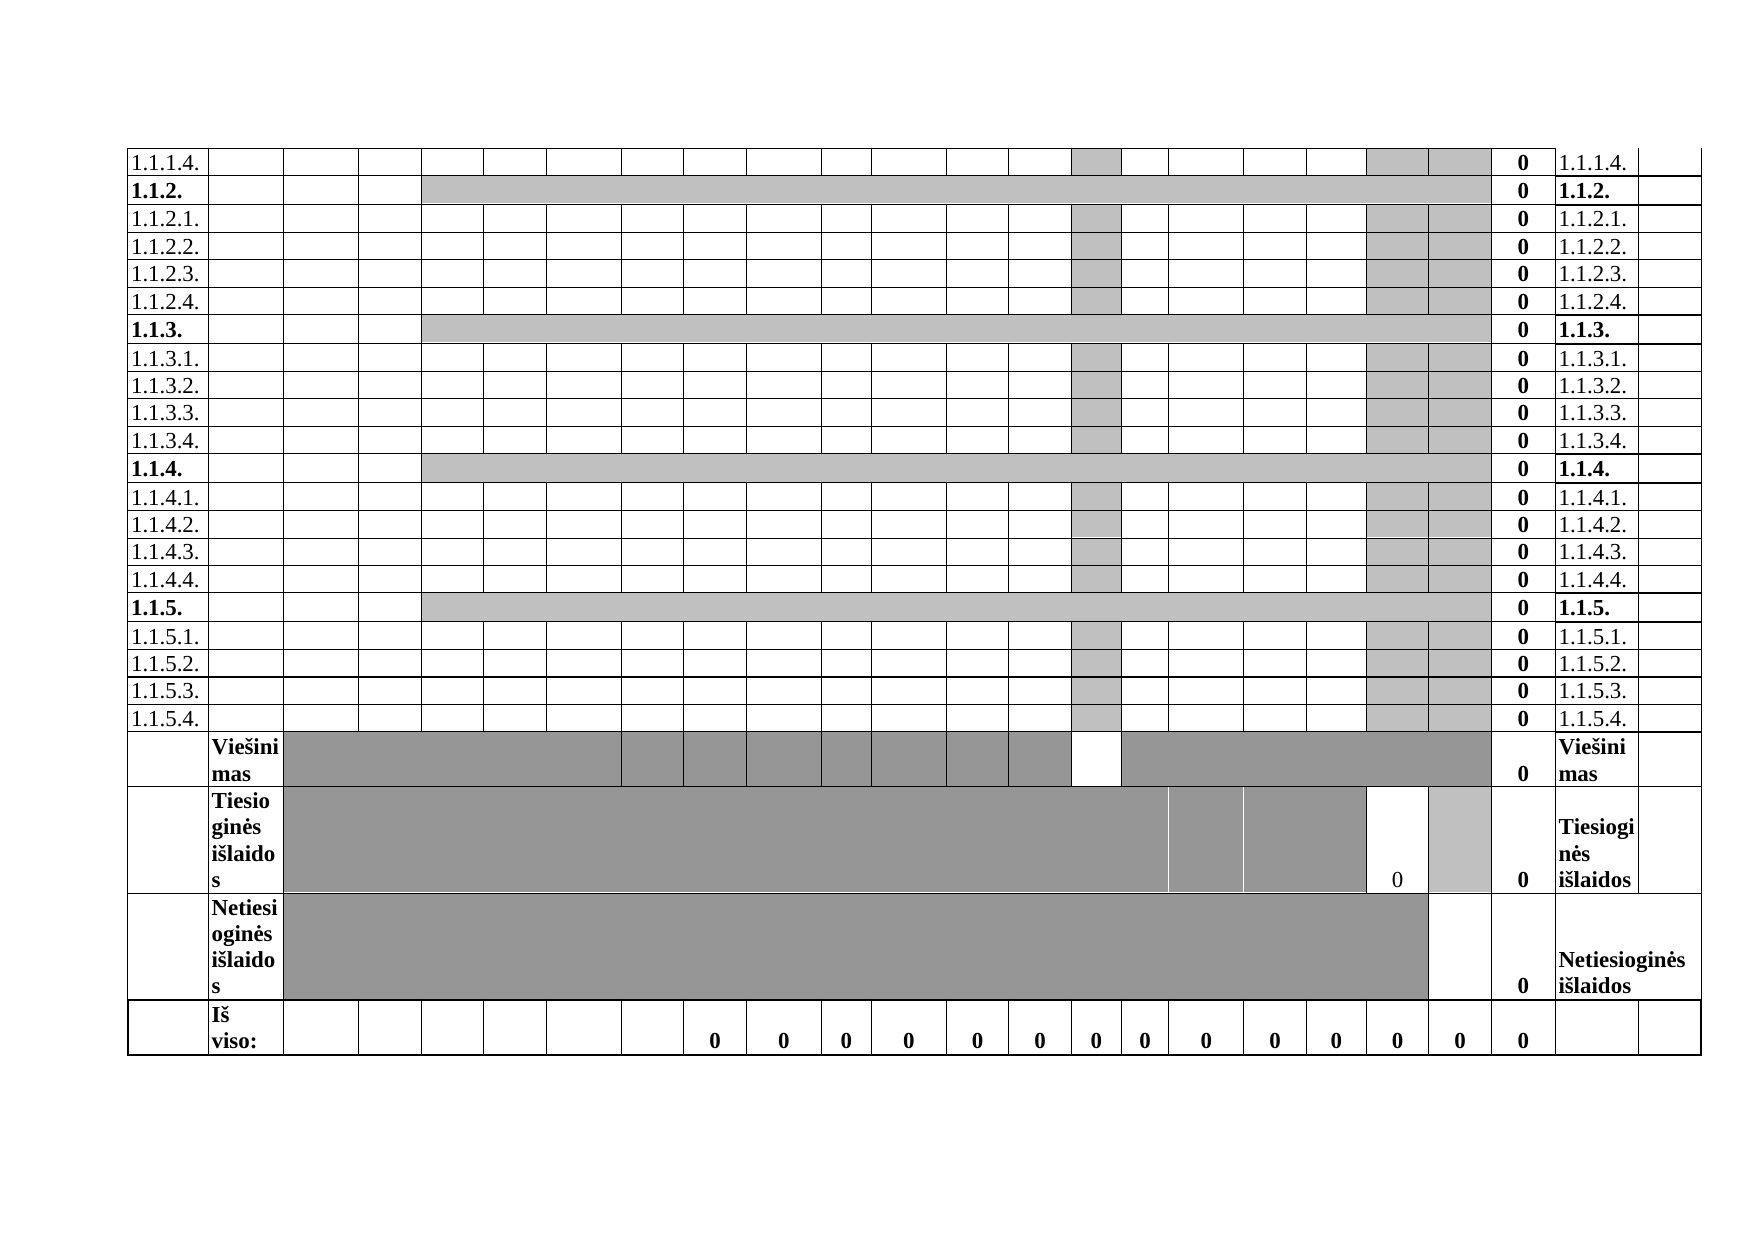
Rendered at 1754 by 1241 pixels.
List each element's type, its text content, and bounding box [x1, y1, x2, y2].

table_cell [284, 1001, 358, 1054]
table_cell [1429, 372, 1491, 398]
table_cell [1307, 427, 1366, 453]
table_cell [547, 678, 621, 704]
table_cell [1122, 705, 1168, 731]
table_cell 0 [1169, 1001, 1243, 1054]
table_cell [622, 732, 683, 786]
table_cell [1072, 344, 1121, 371]
table_cell [422, 1001, 483, 1054]
table_cell [822, 566, 871, 592]
table_cell [1072, 288, 1121, 314]
table_cell [209, 260, 283, 287]
table_cell Netiesioginės išlaidos [1556, 894, 1701, 999]
table_cell [1072, 399, 1121, 426]
table_cell Viešinimas [1556, 733, 1638, 786]
table_cell [1639, 148, 1701, 175]
table_cell [1009, 511, 1071, 537]
table_cell [209, 427, 283, 453]
table_cell 1.1.5.3. [1556, 678, 1638, 704]
table_cell [209, 288, 283, 314]
table_cell [822, 732, 871, 786]
table_cell [359, 678, 421, 704]
table_cell [872, 260, 946, 287]
table_cell 1.1.3.4. [128, 427, 208, 453]
table_cell [422, 315, 1491, 342]
table_cell [284, 483, 358, 510]
table_cell [1244, 787, 1306, 892]
table_cell [1429, 233, 1491, 259]
table_cell [1169, 566, 1243, 592]
table_cell [1244, 149, 1306, 175]
table_cell 1.1.4.2. [128, 511, 208, 537]
table_cell [1556, 1001, 1638, 1054]
table_cell [422, 233, 483, 259]
table_cell [547, 566, 621, 592]
table_cell [1639, 260, 1701, 287]
table_cell [1639, 484, 1701, 510]
table_cell 1.1.2.3. [1556, 260, 1638, 287]
table_cell [359, 593, 421, 621]
table_cell 0 [1492, 539, 1555, 565]
table_cell [1244, 399, 1306, 426]
table_cell [1072, 650, 1121, 676]
table_cell 1.1.5.1. [1556, 623, 1638, 649]
table_cell [1429, 622, 1491, 649]
table_cell [1009, 205, 1071, 232]
table_cell [547, 344, 621, 371]
table_cell [359, 149, 421, 175]
table_cell [872, 205, 946, 232]
table_cell [1122, 566, 1168, 592]
table_cell [1429, 427, 1491, 453]
table_cell 0 [1072, 1001, 1121, 1054]
table_cell [422, 483, 483, 510]
table_cell [822, 233, 871, 259]
table_cell [822, 260, 871, 287]
table_cell [622, 344, 683, 371]
table_cell [1367, 288, 1428, 314]
table_cell [1072, 233, 1121, 259]
table_cell 1.1.2. [128, 176, 208, 203]
table_cell [1639, 733, 1701, 786]
table_cell [1009, 539, 1071, 565]
table_cell [209, 372, 283, 398]
table_cell [209, 593, 283, 621]
table_cell [684, 566, 746, 592]
table_cell 0 [1492, 678, 1555, 704]
table_cell [284, 566, 358, 592]
table_cell [684, 539, 746, 565]
table_cell [547, 650, 621, 676]
table_cell [822, 511, 871, 537]
table_cell [872, 511, 946, 537]
table_cell [1122, 650, 1168, 676]
table_cell [947, 205, 1008, 232]
table_cell [359, 427, 421, 453]
table_cell [1122, 511, 1168, 537]
table_cell [209, 566, 283, 592]
table_cell 1.1.4.3. [128, 539, 208, 565]
table_cell [209, 205, 283, 232]
table_cell 0 [1492, 1001, 1555, 1054]
table_cell [622, 483, 683, 510]
table_cell [359, 539, 421, 565]
table_cell [484, 539, 546, 565]
table_cell [747, 399, 821, 426]
table_cell 1.1.5.1. [128, 622, 208, 649]
table_cell 0 [1492, 593, 1555, 621]
table_cell [1122, 288, 1168, 314]
table_cell [684, 427, 746, 453]
table_cell [1307, 705, 1366, 731]
table_cell [422, 427, 483, 453]
table_cell [822, 149, 871, 175]
table_cell [284, 787, 1168, 892]
table_cell [684, 483, 746, 510]
table_cell 1.1.1.4. [128, 149, 208, 175]
table_cell [1367, 483, 1428, 510]
table_cell [1072, 678, 1121, 704]
table_cell [359, 1001, 421, 1054]
table_cell [1639, 316, 1701, 342]
table_cell [359, 260, 421, 287]
table_cell [1072, 511, 1121, 537]
table_cell [1429, 483, 1491, 510]
table_cell [1367, 233, 1428, 259]
table_cell [359, 483, 421, 510]
table_cell [1122, 678, 1168, 704]
table_cell [284, 260, 358, 287]
table_cell [747, 288, 821, 314]
table_cell [422, 566, 483, 592]
table_cell [1009, 260, 1071, 287]
table_cell [1307, 678, 1366, 704]
table_cell [947, 678, 1008, 704]
table_cell [359, 315, 421, 342]
table_cell 0 [684, 1001, 746, 1054]
table_cell [1009, 233, 1071, 259]
table_cell [359, 288, 421, 314]
table_cell [1244, 511, 1306, 537]
table_cell [747, 566, 821, 592]
table_cell [209, 344, 283, 371]
table_cell [209, 483, 283, 510]
table_cell [747, 678, 821, 704]
table_cell [1169, 539, 1243, 565]
table_cell [622, 233, 683, 259]
table_cell [1639, 288, 1701, 314]
table_cell [484, 650, 546, 676]
table_cell [359, 511, 421, 537]
table_cell 0 [1492, 732, 1555, 786]
table_cell [284, 315, 358, 342]
table_cell [1169, 205, 1243, 232]
table_cell [622, 539, 683, 565]
table_cell 0 [1492, 260, 1555, 287]
table_cell [484, 288, 546, 314]
table_cell [1429, 539, 1491, 565]
table_cell [209, 511, 283, 537]
table_cell [747, 732, 821, 786]
table_cell [1009, 705, 1071, 731]
table_cell [684, 511, 746, 537]
table_cell [1072, 260, 1121, 287]
table_cell 0 [1492, 454, 1555, 482]
table_cell [422, 678, 483, 704]
table_cell [547, 539, 621, 565]
table_cell [747, 205, 821, 232]
table_cell 1.1.2.1. [128, 205, 208, 232]
table_cell [284, 176, 358, 203]
table_cell [547, 427, 621, 453]
table_cell [822, 427, 871, 453]
table_cell [284, 593, 358, 621]
table_cell [484, 483, 546, 510]
table_cell [284, 894, 1428, 999]
table_cell [359, 233, 421, 259]
table_cell [1122, 399, 1168, 426]
table_cell [747, 539, 821, 565]
table_cell [284, 511, 358, 537]
table_cell [1009, 372, 1071, 398]
table_cell [422, 344, 483, 371]
table_cell [359, 372, 421, 398]
table_cell [1009, 427, 1071, 453]
table_cell [1009, 622, 1071, 649]
table_cell [1639, 206, 1701, 232]
table_cell Iš viso: [209, 1001, 283, 1054]
table_cell [1367, 511, 1428, 537]
table_cell [1429, 344, 1491, 371]
table_cell [1429, 787, 1491, 892]
table_cell [1169, 260, 1243, 287]
table_cell [1009, 566, 1071, 592]
table_cell [1244, 539, 1306, 565]
table_cell [1169, 705, 1243, 731]
table_cell [1072, 205, 1121, 232]
table_cell [484, 705, 546, 731]
table_cell 0 [1307, 1001, 1366, 1054]
table_cell [947, 622, 1008, 649]
table_cell 0 [1367, 787, 1428, 892]
table_cell [1244, 622, 1306, 649]
table_cell [1244, 705, 1306, 731]
table_cell [822, 372, 871, 398]
table_cell [622, 511, 683, 537]
table_cell [1639, 566, 1701, 592]
table_cell [1169, 149, 1243, 175]
table_cell 1.1.1.4. [1556, 148, 1638, 175]
table_cell 1.1.2.2. [1556, 233, 1638, 259]
table_cell [284, 427, 358, 453]
table_cell [622, 566, 683, 592]
table_cell 1.1.2.4. [1556, 288, 1638, 314]
table_cell [1244, 678, 1306, 704]
table_cell [284, 233, 358, 259]
table_cell [747, 705, 821, 731]
table_cell 0 [947, 1001, 1008, 1054]
table_cell [1307, 288, 1366, 314]
table_cell [284, 372, 358, 398]
table_cell [872, 372, 946, 398]
table_cell [484, 511, 546, 537]
table_cell 0 [1492, 233, 1555, 259]
table_cell [1244, 427, 1306, 453]
table_cell 1.1.4.1. [128, 483, 208, 510]
table_cell [872, 288, 946, 314]
table_cell [209, 315, 283, 342]
table_cell 0 [1492, 511, 1555, 537]
table_cell [872, 566, 946, 592]
table_cell [547, 205, 621, 232]
table_cell [1639, 427, 1701, 453]
table_cell [822, 288, 871, 314]
table_cell [1169, 483, 1243, 510]
table_cell [284, 205, 358, 232]
table_cell [1072, 483, 1121, 510]
table_cell [484, 399, 546, 426]
table_cell [684, 705, 746, 731]
table_cell [1244, 566, 1306, 592]
table_cell [1307, 233, 1366, 259]
table_cell [1639, 539, 1701, 565]
table_cell [1009, 149, 1071, 175]
table_cell [1639, 233, 1701, 259]
table_cell [1429, 149, 1491, 175]
table_cell [1122, 539, 1168, 565]
table_cell 1.1.3.1. [128, 344, 208, 371]
table_cell [547, 399, 621, 426]
table_cell [284, 650, 358, 676]
table_cell [684, 732, 746, 786]
table_cell [284, 539, 358, 565]
table_cell [684, 288, 746, 314]
table_cell [1169, 288, 1243, 314]
table_cell [822, 650, 871, 676]
table_cell [684, 622, 746, 649]
table_cell [1639, 650, 1701, 676]
table_cell [547, 1001, 621, 1054]
table_cell [1244, 650, 1306, 676]
table_cell [872, 399, 946, 426]
table_cell [1429, 678, 1491, 704]
table_cell [947, 511, 1008, 537]
table_cell [128, 787, 208, 892]
table_cell 1.1.4.2. [1556, 511, 1638, 537]
table_cell [622, 205, 683, 232]
table_cell [547, 288, 621, 314]
table_cell [1429, 399, 1491, 426]
table_cell 1.1.3.4. [1556, 427, 1638, 453]
table_cell [422, 372, 483, 398]
table_cell [1367, 427, 1428, 453]
table_cell [872, 650, 946, 676]
table_cell [284, 732, 621, 786]
table_cell [684, 344, 746, 371]
table_cell 0 [1367, 1001, 1428, 1054]
table_cell [422, 511, 483, 537]
table_cell 1.1.5.2. [128, 650, 208, 676]
table_cell [947, 233, 1008, 259]
table_cell [547, 622, 621, 649]
table_cell [622, 288, 683, 314]
table_cell [359, 650, 421, 676]
table_cell 1.1.5.4. [128, 705, 208, 731]
table_cell [1367, 344, 1428, 371]
table_cell [1169, 650, 1243, 676]
table_cell [747, 622, 821, 649]
table_cell 0 [1009, 1001, 1071, 1054]
table_cell [872, 622, 946, 649]
table_cell [1639, 594, 1701, 621]
table_cell [484, 344, 546, 371]
table_cell [947, 149, 1008, 175]
table_cell [1169, 372, 1243, 398]
table_cell [1244, 260, 1306, 287]
table_cell [822, 622, 871, 649]
table_cell 1.1.5. [1556, 594, 1638, 621]
table_cell [1244, 233, 1306, 259]
table_cell [484, 372, 546, 398]
table_cell [872, 732, 946, 786]
table_cell [422, 593, 1491, 621]
table_cell [284, 678, 358, 704]
table_cell 0 [1492, 149, 1555, 175]
table_cell 0 [1492, 427, 1555, 453]
table_cell [1307, 260, 1366, 287]
table_cell 0 [822, 1001, 871, 1054]
table_cell 0 [1492, 566, 1555, 592]
table_cell [359, 566, 421, 592]
table_cell [284, 288, 358, 314]
table_cell [622, 372, 683, 398]
table_cell [1307, 344, 1366, 371]
table_cell [422, 288, 483, 314]
table_cell [947, 483, 1008, 510]
table_cell 1.1.3.2. [128, 372, 208, 398]
table_cell 1.1.3. [1556, 316, 1638, 342]
table_cell [422, 650, 483, 676]
table_cell [622, 260, 683, 287]
table_cell [422, 705, 483, 731]
table_cell [547, 149, 621, 175]
table_cell [1429, 511, 1491, 537]
table_cell [1122, 260, 1168, 287]
table_cell [1009, 344, 1071, 371]
table_cell [1639, 678, 1701, 704]
table_cell [622, 650, 683, 676]
table_cell [1122, 483, 1168, 510]
table_cell [1639, 511, 1701, 537]
table_cell [129, 1001, 208, 1054]
table_cell [284, 149, 358, 175]
table_cell [209, 650, 283, 676]
table_cell [822, 539, 871, 565]
table_cell [947, 539, 1008, 565]
table_cell Netiesioginės išlaidos [209, 894, 283, 999]
table_cell [1122, 344, 1168, 371]
table_cell [1367, 705, 1428, 731]
table_cell [1122, 149, 1168, 175]
table_cell [947, 732, 1008, 786]
table_cell 0 [872, 1001, 946, 1054]
table_cell [484, 1001, 546, 1054]
table_cell [422, 622, 483, 649]
table_cell 0 [1492, 622, 1555, 649]
table_cell [284, 454, 358, 482]
table_cell 1.1.3.3. [128, 399, 208, 426]
table_cell [359, 622, 421, 649]
table_cell [1122, 622, 1168, 649]
table_cell 1.1.2.2. [128, 233, 208, 259]
table_cell [1009, 650, 1071, 676]
table_cell [1307, 622, 1366, 649]
table_cell [1429, 288, 1491, 314]
table_cell [684, 233, 746, 259]
table_cell [872, 233, 946, 259]
table_cell [622, 399, 683, 426]
table_cell 1.1.5. [128, 593, 208, 621]
table_cell [422, 149, 483, 175]
table_cell [1009, 483, 1071, 510]
table_cell [1307, 149, 1366, 175]
table_cell [1429, 705, 1491, 731]
table_cell [1072, 539, 1121, 565]
table_cell [747, 260, 821, 287]
table_cell 0 [1122, 1001, 1168, 1054]
table_cell [484, 622, 546, 649]
table_cell Viešinimas [209, 732, 283, 786]
table_cell 0 [1492, 705, 1555, 731]
table_cell [547, 511, 621, 537]
table_cell [684, 372, 746, 398]
table_cell [1169, 233, 1243, 259]
table_cell 1.1.4.4. [1556, 566, 1638, 592]
table_cell [872, 678, 946, 704]
table_cell [1639, 345, 1701, 371]
table_cell [484, 678, 546, 704]
table_cell [1639, 177, 1701, 203]
table_cell [1367, 205, 1428, 232]
table_cell [1307, 566, 1366, 592]
table_cell [1307, 205, 1366, 232]
table_cell [422, 260, 483, 287]
table_cell [422, 176, 1491, 203]
table_cell [359, 399, 421, 426]
table_cell [1307, 372, 1366, 398]
table_cell [684, 260, 746, 287]
table_cell [622, 149, 683, 175]
table_cell [872, 483, 946, 510]
table_cell [209, 149, 283, 175]
table_cell [1307, 650, 1366, 676]
table_cell [1367, 622, 1428, 649]
table_cell [1072, 705, 1121, 731]
table_cell [547, 483, 621, 510]
table_cell [684, 149, 746, 175]
table_cell 0 [1492, 315, 1555, 342]
table_cell [284, 622, 358, 649]
table_cell [484, 566, 546, 592]
table_cell 1.1.3. [128, 315, 208, 342]
table_cell [1244, 372, 1306, 398]
table_cell [822, 344, 871, 371]
table_cell [822, 205, 871, 232]
table_cell [484, 427, 546, 453]
table_cell [209, 176, 283, 203]
table_cell [1009, 678, 1071, 704]
table_cell [1009, 399, 1071, 426]
table_cell 1.1.2.4. [128, 288, 208, 314]
table_cell 0 [747, 1001, 821, 1054]
table_cell [622, 427, 683, 453]
table_cell [1169, 344, 1243, 371]
table_cell [422, 454, 1491, 482]
table_cell [128, 894, 208, 999]
table_cell [1367, 260, 1428, 287]
table_cell 1.1.2.3. [128, 260, 208, 287]
table_cell 0 [1244, 1001, 1306, 1054]
table_cell [359, 205, 421, 232]
table_cell [209, 539, 283, 565]
table_cell 1.1.4. [1556, 455, 1638, 482]
table_cell [684, 399, 746, 426]
table_cell [1122, 372, 1168, 398]
table_cell Tiesioginės išlaidos [209, 787, 283, 892]
table_cell [1639, 372, 1701, 398]
table_cell [1244, 483, 1306, 510]
table_cell [484, 149, 546, 175]
table_cell [359, 344, 421, 371]
table_cell [1169, 622, 1243, 649]
table_cell [484, 205, 546, 232]
table_cell [947, 427, 1008, 453]
table_cell [1122, 233, 1168, 259]
table_cell [622, 705, 683, 731]
table_cell [822, 483, 871, 510]
table_cell 0 [1492, 205, 1555, 232]
table_cell 1.1.2. [1556, 177, 1638, 203]
table_cell [1429, 650, 1491, 676]
table_cell [747, 149, 821, 175]
table_cell [1169, 399, 1243, 426]
table_cell [128, 732, 208, 786]
table_cell [547, 705, 621, 731]
table_cell [747, 344, 821, 371]
table_cell 1.1.5.2. [1556, 650, 1638, 676]
table_cell 1.1.5.4. [1556, 705, 1638, 731]
table_cell [1429, 894, 1491, 999]
table_cell [822, 399, 871, 426]
table_cell [872, 149, 946, 175]
table_cell [209, 678, 283, 704]
table_cell [947, 344, 1008, 371]
table_cell [872, 344, 946, 371]
table_cell [1367, 566, 1428, 592]
table_cell 1.1.2.1. [1556, 206, 1638, 232]
table_cell [822, 678, 871, 704]
table_cell [747, 483, 821, 510]
table_cell [284, 399, 358, 426]
table_cell [684, 205, 746, 232]
table_cell [747, 372, 821, 398]
table_cell [1072, 622, 1121, 649]
table_cell [1429, 205, 1491, 232]
table_cell [947, 399, 1008, 426]
table_cell [1367, 149, 1428, 175]
table_cell [1429, 566, 1491, 592]
table_cell [1307, 399, 1366, 426]
table_cell 0 [1492, 894, 1555, 999]
table_cell [1169, 427, 1243, 453]
table_cell [284, 705, 358, 731]
table_cell [1072, 372, 1121, 398]
table_cell [1367, 650, 1428, 676]
table_cell 1.1.3.3. [1556, 399, 1638, 426]
table_cell [947, 566, 1008, 592]
table_cell [1639, 705, 1701, 731]
table_cell [1244, 288, 1306, 314]
table_cell 0 [1429, 1001, 1491, 1054]
table_cell [747, 427, 821, 453]
table_cell 0 [1492, 176, 1555, 203]
table_cell [747, 233, 821, 259]
table_cell [1169, 787, 1243, 892]
table_cell [872, 539, 946, 565]
table_cell [1244, 205, 1306, 232]
table_cell [484, 260, 546, 287]
table_cell [1367, 678, 1428, 704]
table_cell [1009, 732, 1071, 786]
table_cell 1.1.4. [128, 454, 208, 482]
table_cell [422, 399, 483, 426]
table_cell 0 [1492, 288, 1555, 314]
table_cell [1009, 288, 1071, 314]
table_cell 1.1.3.1. [1556, 345, 1638, 371]
table_cell [359, 454, 421, 482]
table_cell [1169, 678, 1243, 704]
table_cell [1072, 427, 1121, 453]
table_cell 0 [1492, 650, 1555, 676]
table_cell [1072, 566, 1121, 592]
table_cell 1.1.4.1. [1556, 484, 1638, 510]
table_cell [1367, 399, 1428, 426]
table_cell [359, 176, 421, 203]
table_cell 0 [1492, 399, 1555, 426]
table_cell [209, 705, 283, 731]
table_cell 1.1.5.3. [128, 678, 208, 704]
table_cell [684, 650, 746, 676]
table_cell [822, 705, 871, 731]
table_cell [484, 233, 546, 259]
table_cell [1639, 455, 1701, 482]
table_cell [872, 705, 946, 731]
table_cell [1306, 787, 1366, 892]
table_cell 0 [1492, 344, 1555, 371]
table_cell [209, 622, 283, 649]
table_cell [1072, 149, 1121, 175]
table_cell [622, 1001, 683, 1054]
table_cell [1639, 1001, 1700, 1054]
table_cell [547, 233, 621, 259]
table_cell [209, 399, 283, 426]
table_cell [547, 260, 621, 287]
table_cell [1122, 732, 1491, 786]
table_cell [747, 511, 821, 537]
table_cell 1.1.4.4. [128, 566, 208, 592]
table_cell [359, 705, 421, 731]
table_cell 0 [1492, 372, 1555, 398]
table_cell [1072, 732, 1121, 786]
table_cell [1639, 787, 1701, 892]
table_cell [1367, 539, 1428, 565]
table_cell [1244, 344, 1306, 371]
table_cell [622, 678, 683, 704]
table_cell [1367, 372, 1428, 398]
table_cell [422, 205, 483, 232]
table_cell [947, 288, 1008, 314]
table_cell [1169, 511, 1243, 537]
table_cell [209, 454, 283, 482]
table_cell [1307, 483, 1366, 510]
table_cell [1122, 205, 1168, 232]
table_cell 0 [1492, 787, 1555, 892]
table_cell 1.1.4.3. [1556, 539, 1638, 565]
table_cell [1307, 539, 1366, 565]
table_cell 0 [1492, 483, 1555, 510]
table_cell [684, 678, 746, 704]
table_cell [747, 650, 821, 676]
table_cell Tiesioginės išlaidos [1556, 787, 1638, 892]
table_cell [622, 622, 683, 649]
table_cell [1639, 623, 1701, 649]
table_cell [947, 372, 1008, 398]
table_cell [422, 539, 483, 565]
table_cell [547, 372, 621, 398]
table_cell [947, 260, 1008, 287]
table_cell 1.1.3.2. [1556, 372, 1638, 398]
table_cell [209, 233, 283, 259]
table_cell [1122, 427, 1168, 453]
table_cell [1429, 260, 1491, 287]
table_cell [947, 705, 1008, 731]
table_cell [284, 344, 358, 371]
table_cell [1307, 511, 1366, 537]
table_cell [872, 427, 946, 453]
table_cell [947, 650, 1008, 676]
table_cell [1639, 399, 1701, 426]
